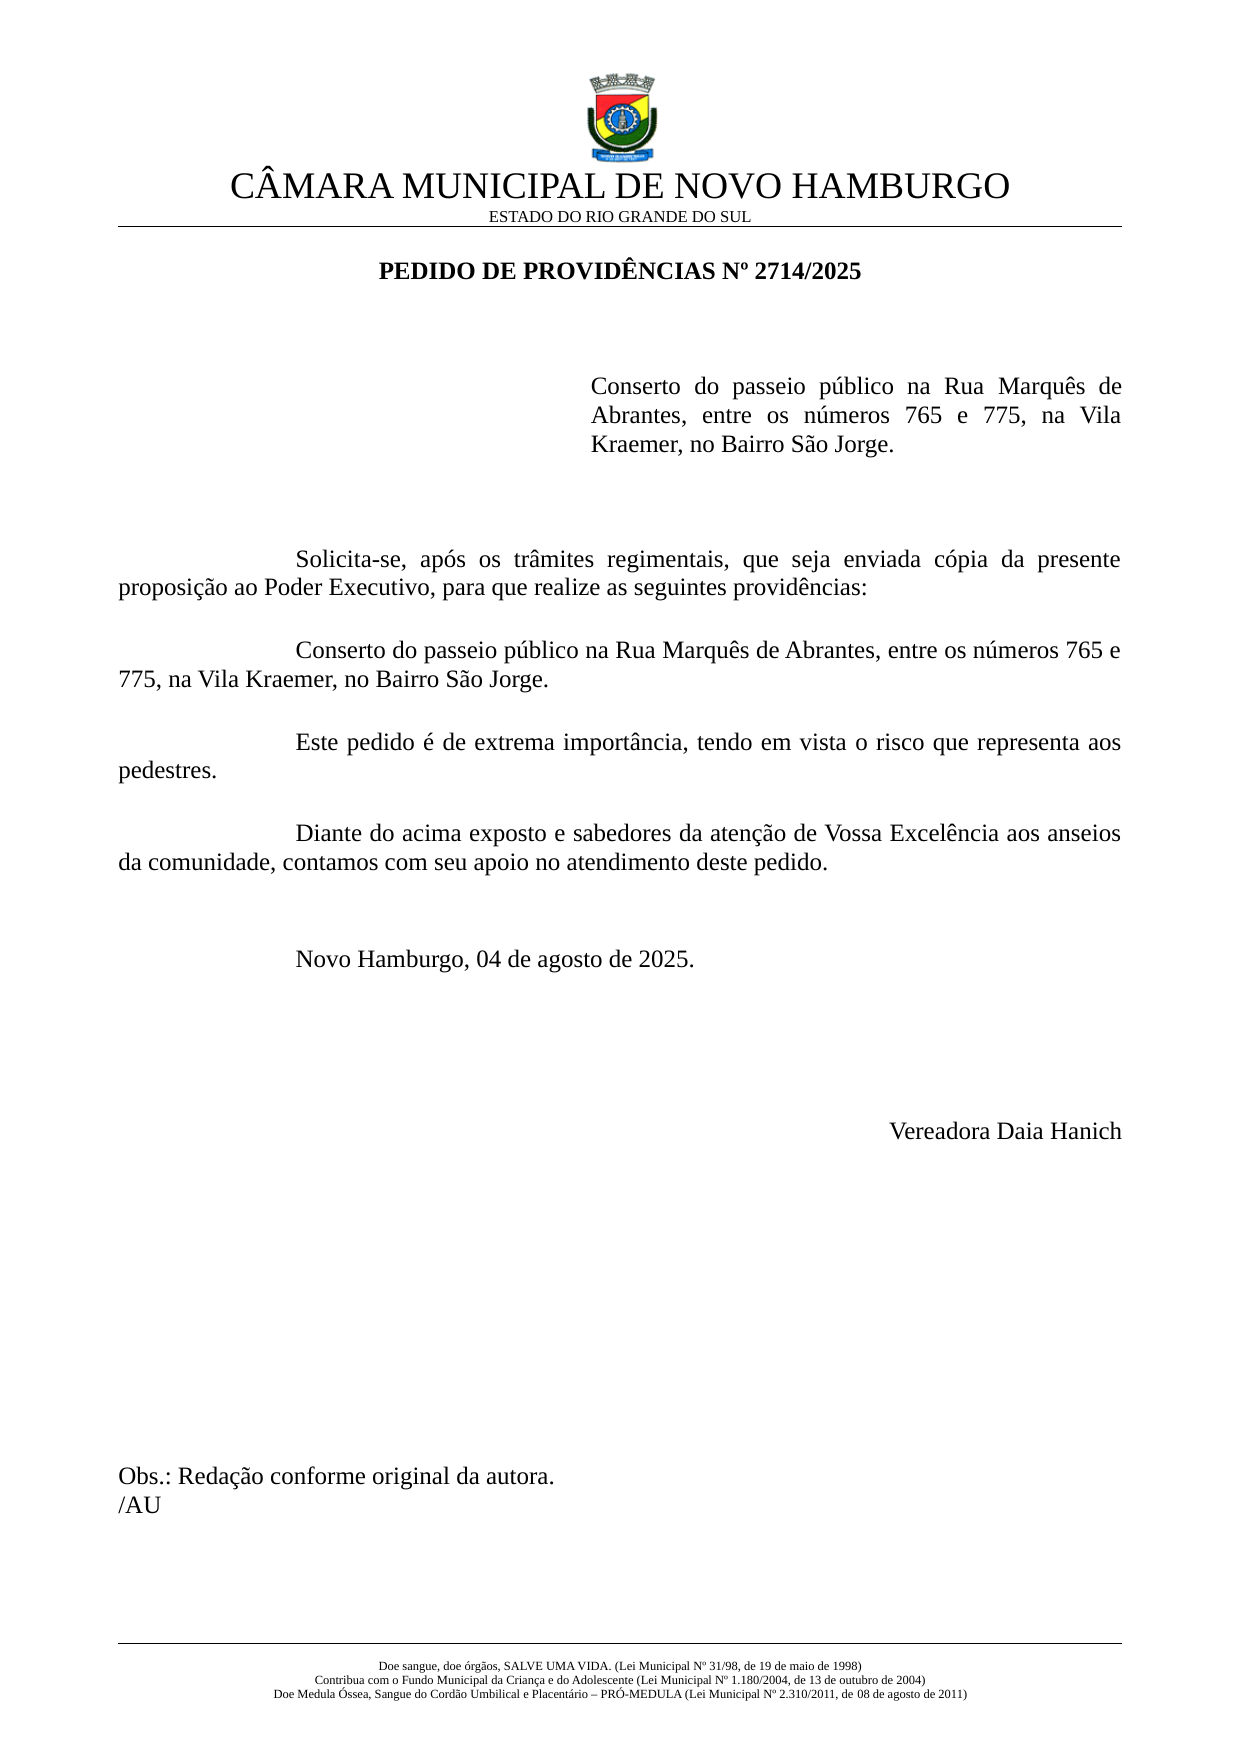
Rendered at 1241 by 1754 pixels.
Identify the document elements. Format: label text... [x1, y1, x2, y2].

text Conserto do passeio público na Rua Marquês de Abrantes, entre os números 765 e 775, na Vila Kraemer, no Bairro São Jorge. [591, 371, 1122, 457]
picture [581, 66, 661, 167]
text PEDIDO DE PROVIDÊNCIAS Nº 2714/2025 [118, 256, 1122, 285]
text Vereadora Daia Hanich [118, 1116, 1122, 1145]
text Obs.: Redação conforme original da autora. [118, 1461, 1122, 1490]
text Diante do acima exposto e sabedores da atenção de Vossa Excelência aos anseios da comunidade, contamos com seu apoio no atendimento deste pedido. [118, 818, 1122, 876]
text Solicita-se, após os trâmites regimentais, que seja enviada cópia da presente proposição ao Poder Executivo, para que realize as seguintes providências: [118, 544, 1122, 601]
text Conserto do passeio público na Rua Marquês de Abrantes, entre os números 765 e 775, na Vila Kraemer, no Bairro São Jorge. [118, 635, 1122, 693]
text Este pedido é de extrema importância, tendo em vista o risco que representa aos pedestres. [118, 727, 1122, 784]
text Novo Hamburgo, 04 de agosto de 2025. [118, 944, 1122, 973]
text /AU [118, 1490, 1122, 1519]
